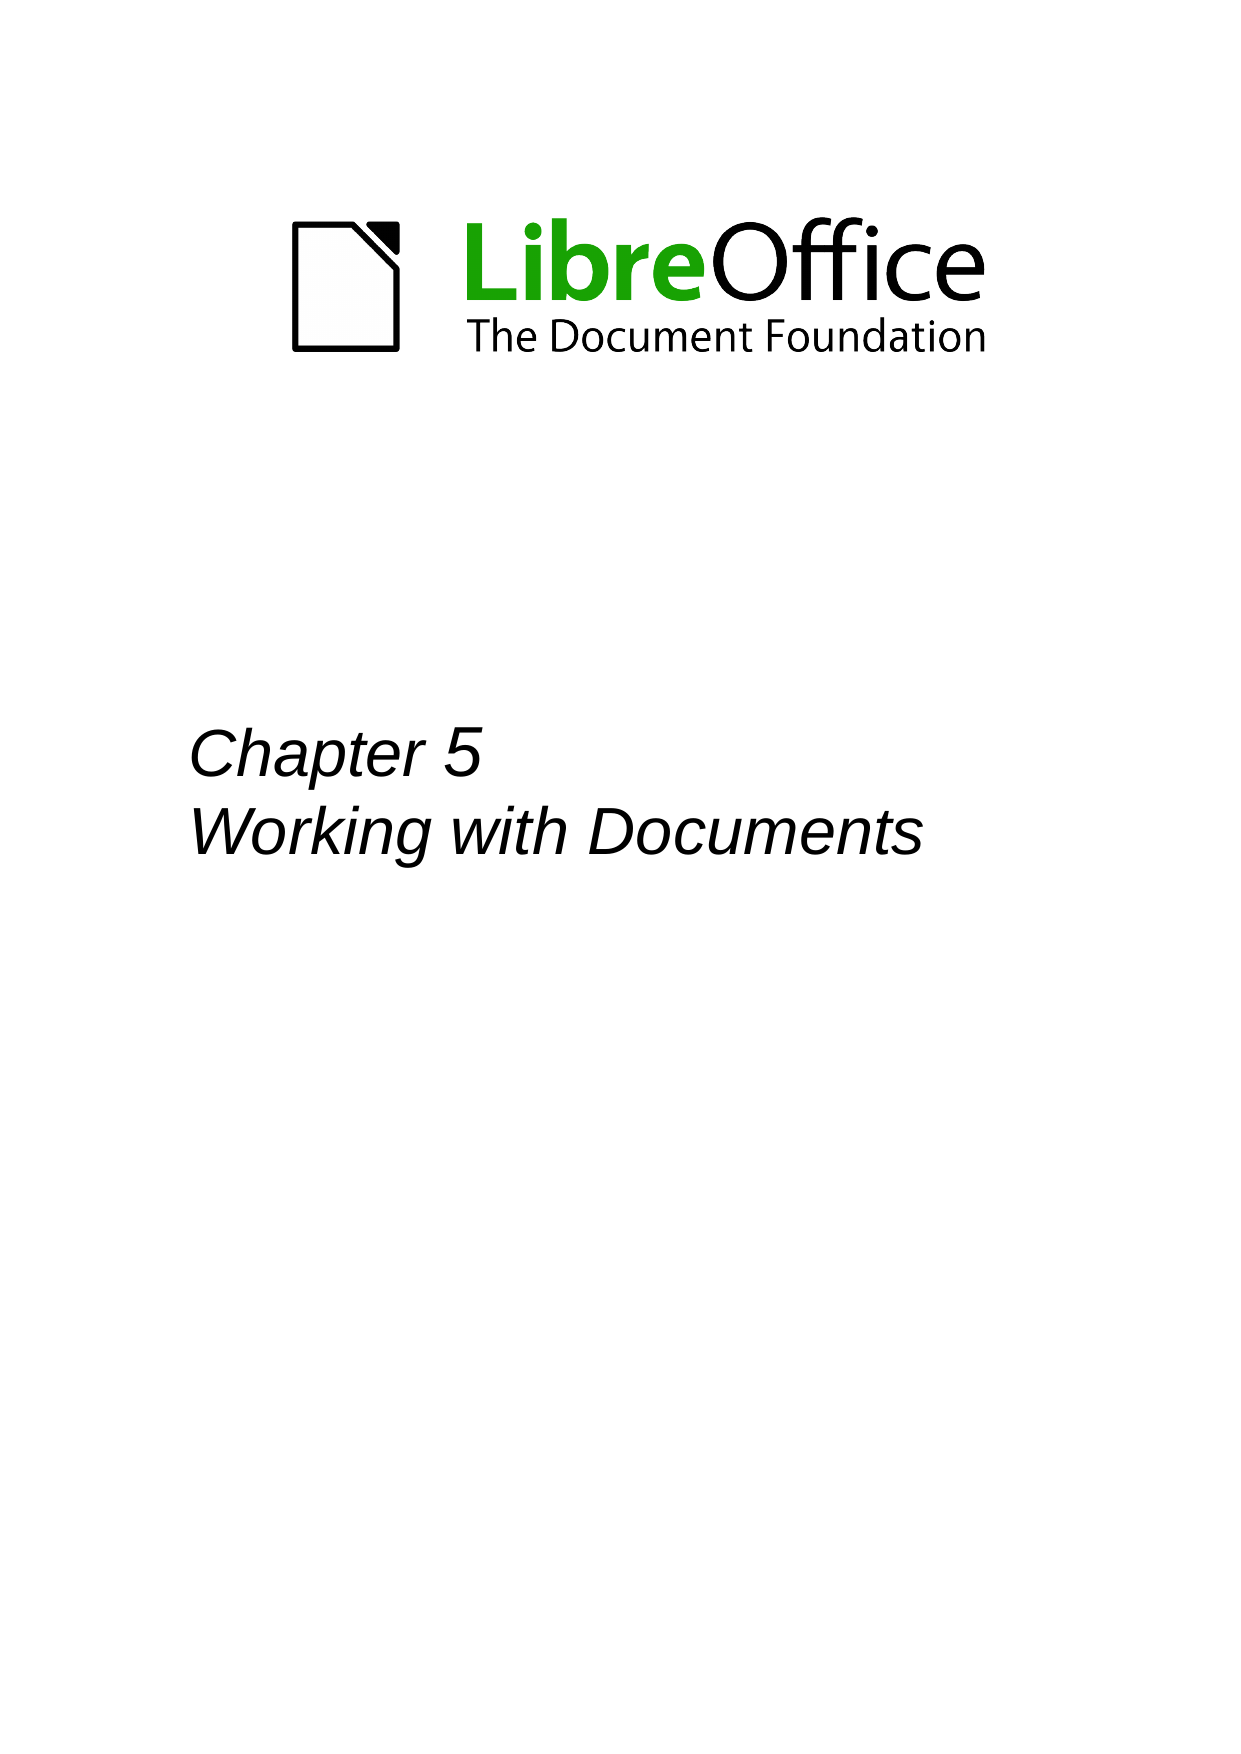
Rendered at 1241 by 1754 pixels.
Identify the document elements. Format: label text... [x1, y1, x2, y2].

picture [250, 186, 1035, 387]
subtitle Chapter 5 Working with Documents [188, 710, 1098, 868]
